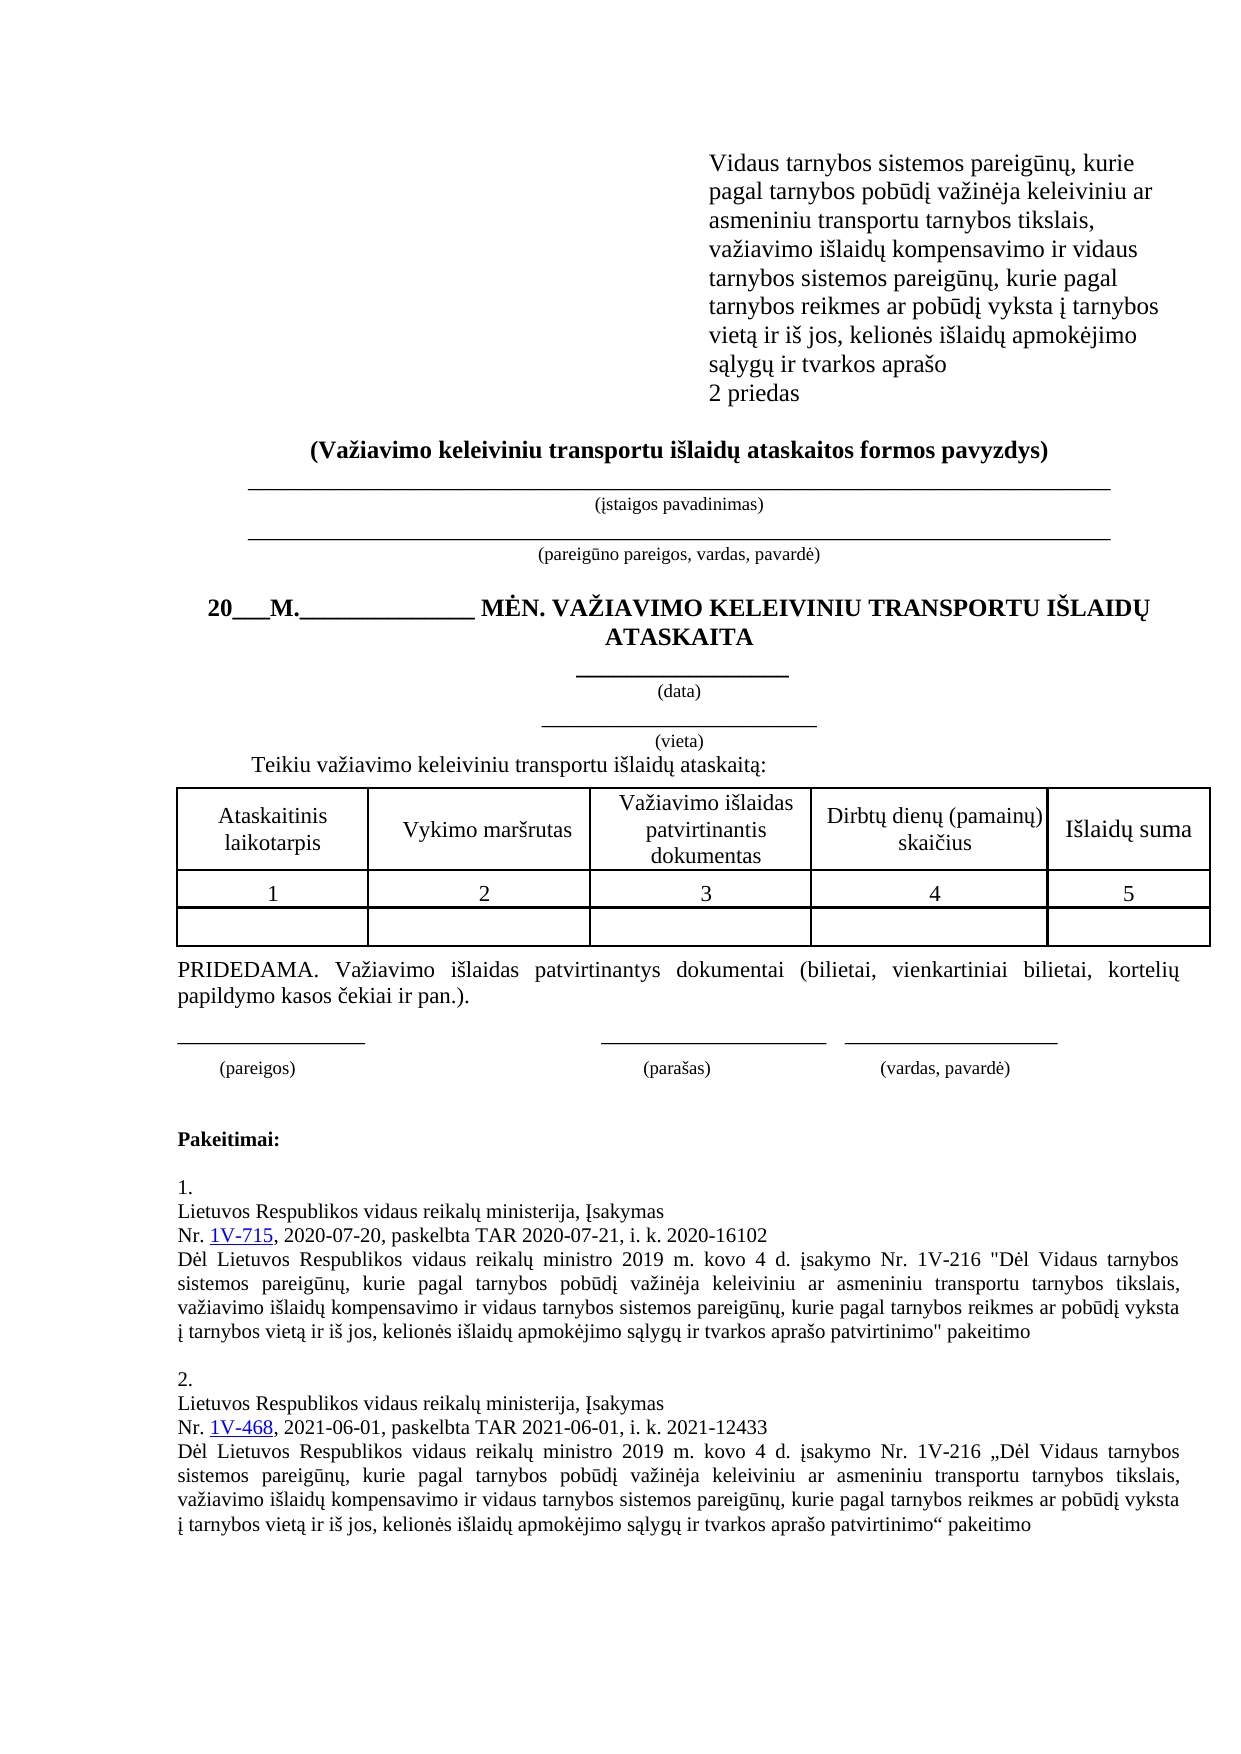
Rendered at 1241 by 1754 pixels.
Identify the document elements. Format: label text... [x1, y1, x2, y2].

text pagal tarnybos pobūdį važinėja keleiviniu ar [709, 176, 1181, 205]
table_header Ataskaitinis laikotarpis [178, 789, 367, 868]
table_header Vykimo maršrutas [369, 789, 589, 868]
text PRIDEDAMA. Važiavimo išlaidas patvirtinantys dokumentai (bilietai, vienkartiniai bilietai, kortelių papildymo kasos čekiai ir pan.). [177, 956, 1181, 1009]
text 1. [177, 1174, 1181, 1199]
text vietą ir iš jos, kelionės išlaidų apmokėjimo [709, 320, 1181, 349]
table_cell [178, 909, 367, 944]
text sąlygų ir tvarkos aprašo [709, 349, 1181, 378]
text ______________________ [177, 701, 1181, 730]
table_cell 5 [1049, 871, 1209, 906]
text Pakeitimai: [177, 1126, 1181, 1151]
table_cell [1049, 909, 1209, 944]
text Dėl Lietuvos Respublikos vidaus reikalų ministro 2019 m. kovo 4 d. įsakymo Nr. 1V-216 "Dėl Vidaus tarnybos sistemos pareigūnų, kurie pagal tarnybos pobūdį važinėja keleiviniu ar asmeniniu transportu tarnybos tikslais, važiavimo išlaidų kompensavimo ir vidaus tarnybos sistemos pareigūnų, kurie pagal tarnybos reikmes ar pobūdį vyksta į tarnybos vietą ir iš jos, kelionės išlaidų apmokėjimo sąlygų ir tvarkos aprašo patvirtinimo" pakeitimo [177, 1247, 1181, 1343]
text _________________ [177, 651, 1181, 679]
text Lietuvos Respublikos vidaus reikalų ministerija, Įsakymas [177, 1391, 1181, 1415]
text 20___M.______________ MĖN. VAŽIAVIMO KELEIVINIU TRANSPORTU IŠLAIDŲ ATASKAITA [177, 593, 1181, 651]
text (data) [177, 679, 1181, 701]
text 2 priedas [709, 378, 1181, 406]
text (pareigos) (parašas) (vardas, pavardė) [177, 1057, 1181, 1078]
text (vieta) [177, 730, 1181, 751]
text _______________ __________________ _________________ [177, 1018, 1181, 1047]
text Teikiu važiavimo keleiviniu transportu išlaidų ataskaitą: [177, 751, 1181, 778]
text asmeniniu transportu tarnybos tikslais, [709, 205, 1181, 234]
table_cell 2 [369, 871, 589, 906]
table_cell 4 [812, 871, 1046, 906]
text (įstaigos pavadinimas) [177, 493, 1181, 514]
table_header Išlaidų suma [1049, 789, 1209, 868]
text (Važiavimo keleiviniu transportu išlaidų ataskaitos formos pavyzdys) [177, 435, 1181, 464]
table_cell 3 [591, 871, 810, 906]
text tarnybos reikmes ar pobūdį vyksta į tarnybos [709, 291, 1181, 320]
table_header Važiavimo išlaidas patvirtinantis dokumentas [591, 789, 810, 868]
text Vidaus tarnybos sistemos pareigūnų, kurie [709, 148, 1181, 176]
text 2. [177, 1367, 1181, 1391]
table_cell [591, 909, 810, 944]
text Lietuvos Respublikos vidaus reikalų ministerija, Įsakymas [177, 1199, 1181, 1223]
text _____________________________________________________________________ [177, 514, 1181, 543]
text _____________________________________________________________________ [177, 464, 1181, 493]
table_header Dirbtų dienų (pamainų) skaičius [812, 789, 1046, 868]
text tarnybos sistemos pareigūnų, kurie pagal [709, 263, 1181, 291]
table_cell [369, 909, 589, 944]
table_cell 1 [178, 871, 367, 906]
text Nr. 1V-468, 2021-06-01, paskelbta TAR 2021-06-01, i. k. 2021-12433 [177, 1415, 1181, 1439]
text (pareigūno pareigos, vardas, pavardė) [177, 543, 1181, 564]
table_cell [812, 909, 1046, 944]
text Dėl Lietuvos Respublikos vidaus reikalų ministro 2019 m. kovo 4 d. įsakymo Nr. 1V-216 „Dėl Vidaus tarnybos sistemos pareigūnų, kurie pagal tarnybos pobūdį važinėja keleiviniu ar asmeniniu transportu tarnybos tikslais, važiavimo išlaidų kompensavimo ir vidaus tarnybos sistemos pareigūnų, kurie pagal tarnybos reikmes ar pobūdį vyksta į tarnybos vietą ir iš jos, kelionės išlaidų apmokėjimo sąlygų ir tvarkos aprašo patvirtinimo“ pakeitimo [177, 1439, 1181, 1536]
text Nr. 1V-715, 2020-07-20, paskelbta TAR 2020-07-21, i. k. 2020-16102 [177, 1223, 1181, 1247]
text važiavimo išlaidų kompensavimo ir vidaus [709, 234, 1181, 263]
